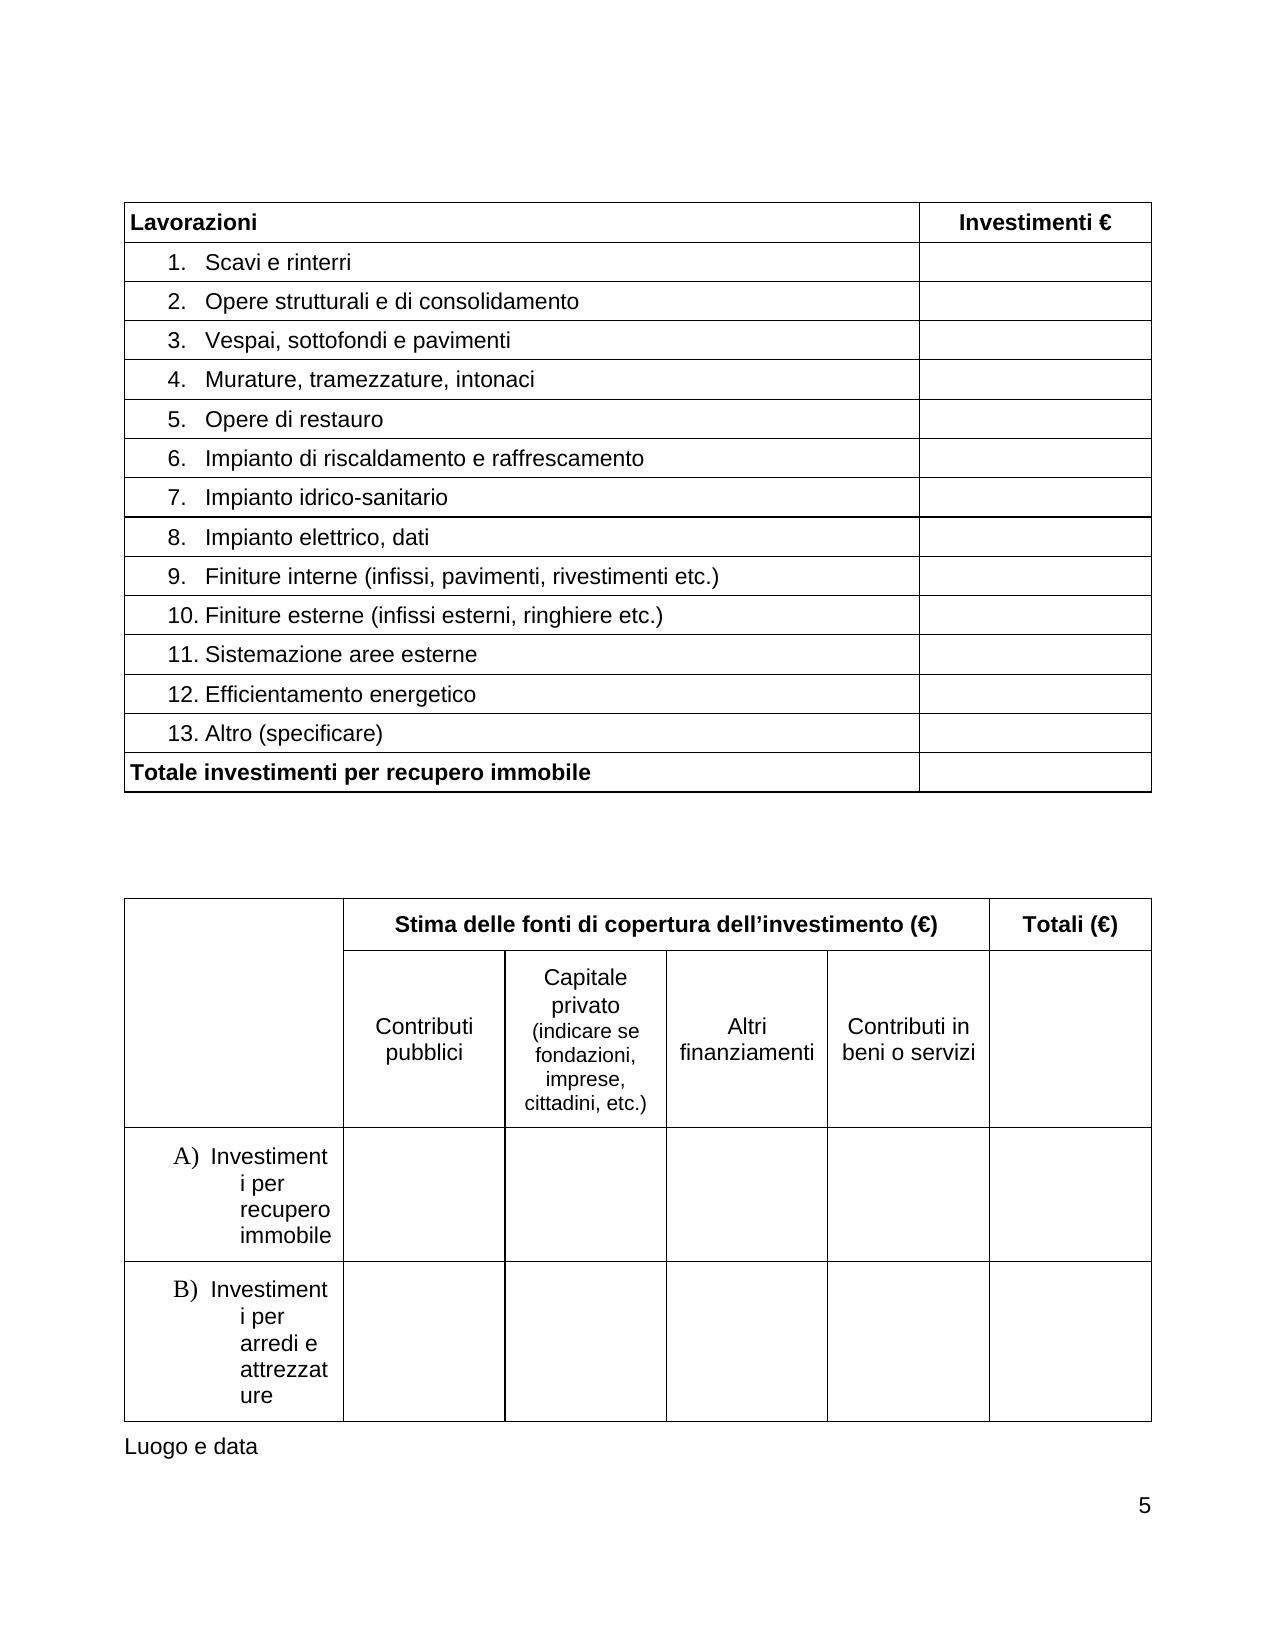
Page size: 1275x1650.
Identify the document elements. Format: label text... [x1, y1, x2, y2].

table_cell Altri finanziamenti [667, 951, 827, 1127]
table_cell [920, 282, 1151, 320]
table_header Investimenti € [920, 203, 1151, 242]
table_cell [920, 635, 1151, 673]
table_cell [667, 1128, 827, 1261]
table_cell Scavi e rinterri [125, 243, 919, 281]
table_cell Capitale privato (indicare se fondazioni, imprese, cittadini, etc.) [506, 951, 666, 1127]
table_cell [920, 596, 1151, 634]
table_cell [506, 1128, 666, 1261]
table_cell [828, 1128, 989, 1261]
table_cell [920, 753, 1151, 791]
table_cell [990, 1262, 1151, 1421]
table_cell Impianto idrico-sanitario [125, 478, 919, 516]
table_cell [990, 951, 1151, 1127]
table_cell [920, 478, 1151, 516]
table_cell [920, 675, 1151, 713]
table_cell Murature, tramezzature, intonaci [125, 360, 919, 399]
table_cell [920, 714, 1151, 752]
table_cell Opere di restauro [125, 400, 919, 438]
table_cell Efficientamento energetico [125, 675, 919, 713]
table_cell [920, 439, 1151, 477]
table_cell Totale investimenti per recupero immobile [125, 753, 919, 791]
table_cell Investimenti per recupero immobile [125, 1128, 343, 1261]
text Luogo e data [124, 1433, 1151, 1459]
table_cell Finiture esterne (infissi esterni, ringhiere etc.) [125, 596, 919, 634]
table_cell Contributi in beni o servizi [828, 951, 989, 1127]
table_cell Investimenti per arredi e attrezzature [125, 1262, 343, 1421]
table_cell [828, 1262, 989, 1421]
table_cell Vespai, sottofondi e pavimenti [125, 321, 919, 359]
table_cell [990, 1128, 1151, 1261]
table_header Lavorazioni [125, 203, 919, 242]
table_cell [667, 1262, 827, 1421]
table_cell [920, 321, 1151, 359]
table_cell [344, 1128, 504, 1261]
table_cell [344, 1262, 504, 1421]
table_cell [506, 1262, 666, 1421]
table_cell [920, 518, 1151, 556]
table_header Stima delle fonti di copertura dell’investimento (€) [344, 899, 989, 950]
table_cell [920, 243, 1151, 281]
table_cell [920, 400, 1151, 438]
table_cell Altro (specificare) [125, 714, 919, 752]
table_cell [920, 360, 1151, 399]
table_cell Contributi pubblici [344, 951, 504, 1127]
table_cell Opere strutturali e di consolidamento [125, 282, 919, 320]
table_cell Impianto di riscaldamento e raffrescamento [125, 439, 919, 477]
table_cell Finiture interne (infissi, pavimenti, rivestimenti etc.) [125, 557, 919, 595]
table_header Totali (€) [990, 899, 1151, 950]
table_cell [920, 557, 1151, 595]
table_cell Sistemazione aree esterne [125, 635, 919, 673]
table_header [125, 899, 343, 1127]
table_cell Impianto elettrico, dati [125, 518, 919, 556]
